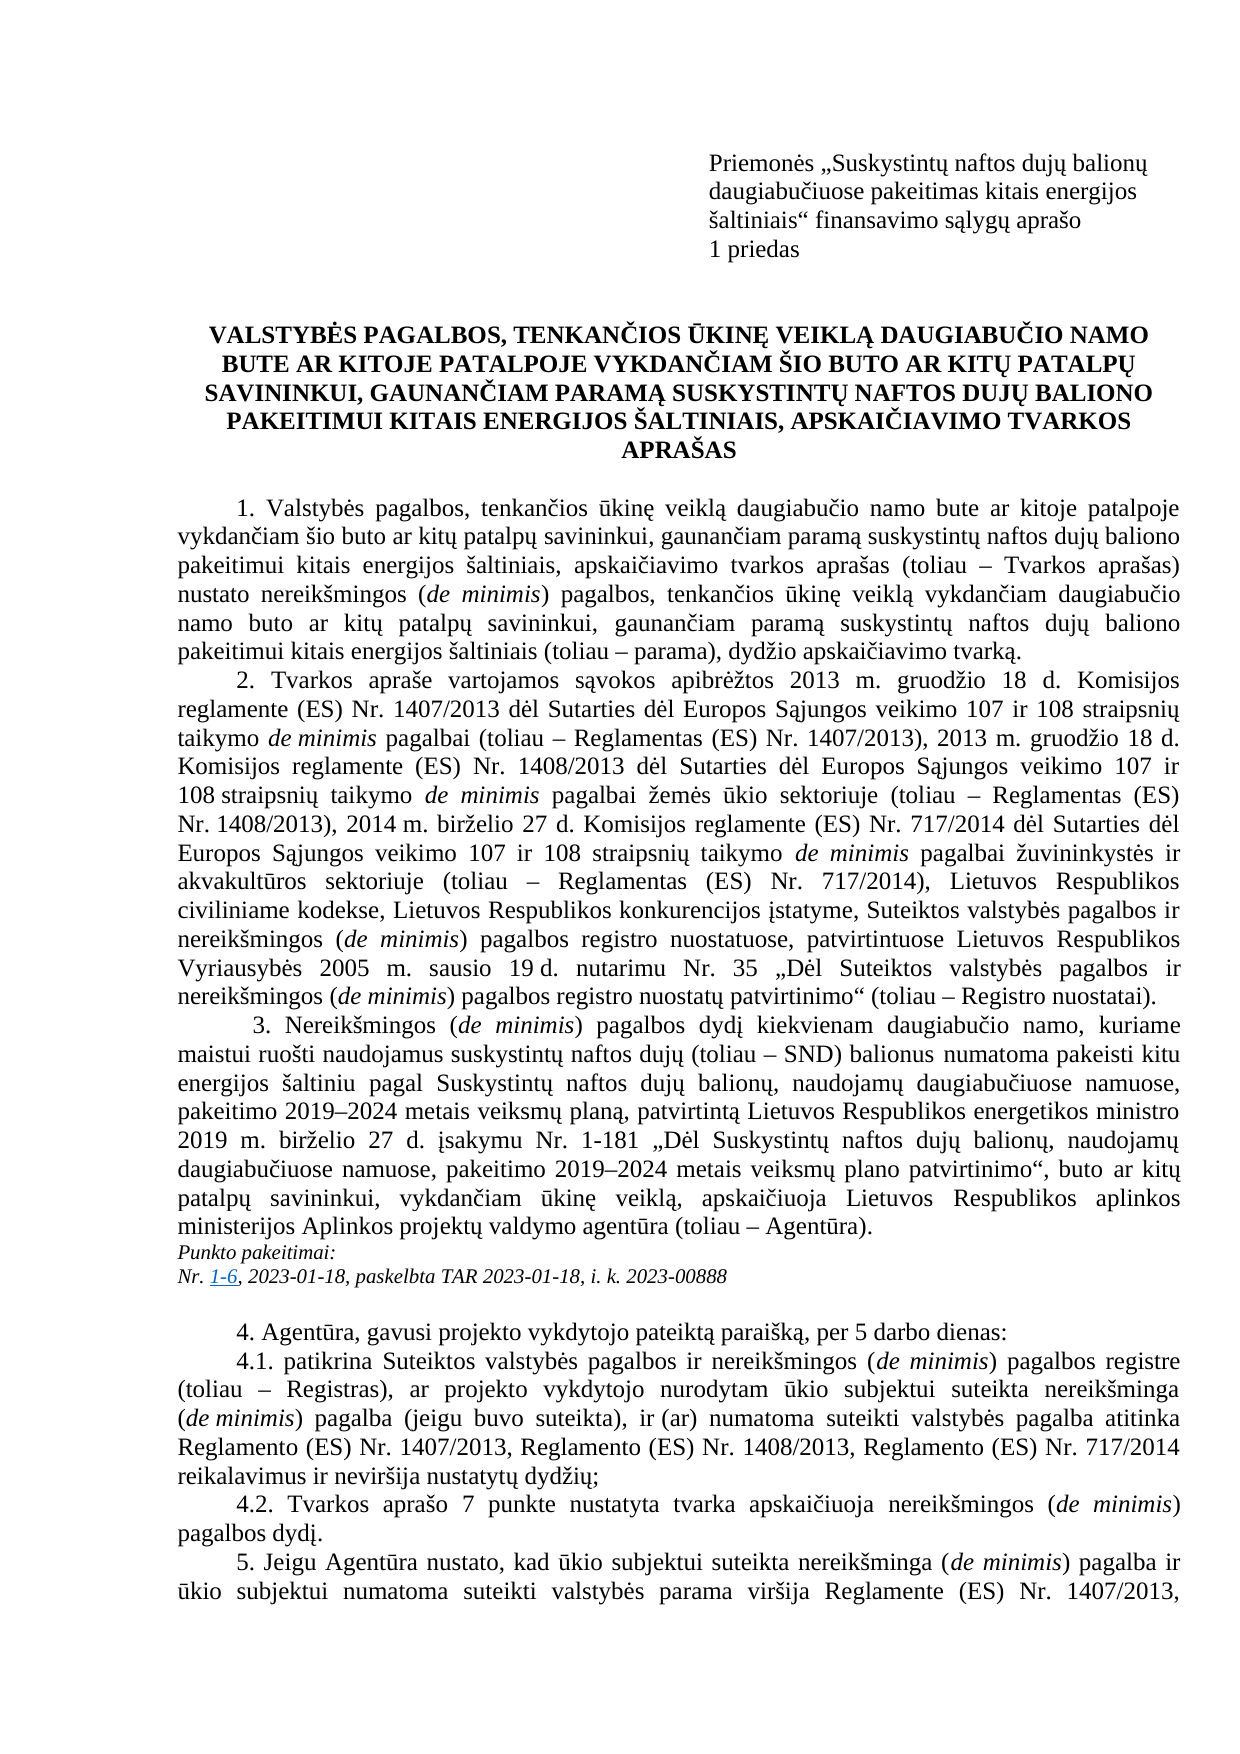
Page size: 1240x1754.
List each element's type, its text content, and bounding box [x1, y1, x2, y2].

text 1. Valstybės pagalbos, tenkančios ūkinę veiklą daugiabučio namo bute ar kitoje patalpoje vykdančiam šio buto ar kitų patalpų savininkui, gaunančiam paramą suskystintų naftos dujų baliono pakeitimui kitais energijos šaltiniais, apskaičiavimo tvarkos aprašas (toliau – Tvarkos aprašas) nustato nereikšmingos (de minimis) pagalbos, tenkančios ūkinę veiklą vykdančiam daugiabučio namo buto ar kitų patalpų savininkui, gaunančiam paramą suskystintų naftos dujų baliono pakeitimui kitais energijos šaltiniais (toliau – parama), dydžio apskaičiavimo tvarką. [177, 493, 1181, 665]
text šaltiniais“ finansavimo sąlygų aprašo [177, 205, 1181, 234]
text Nr. 1-6, 2023-01-18, paskelbta TAR 2023-01-18, i. k. 2023-00888 [177, 1264, 1181, 1288]
text daugiabučiuose pakeitimas kitais energijos [177, 176, 1181, 205]
text 4.1. patikrina Suteiktos valstybės pagalbos ir nereikšmingos (de minimis) pagalbos registre (toliau – Registras), ar projekto vykdytojo nurodytam ūkio subjektui suteikta nereikšminga (de minimis) pagalba (jeigu buvo suteikta), ir (ar) numatoma suteikti valstybės pagalba atitinka Reglamento (ES) Nr. 1407/2013, Reglamento (ES) Nr. 1408/2013, Reglamento (ES) Nr. 717/2014 reikalavimus ir neviršija nustatytų dydžių; [177, 1346, 1181, 1489]
text Priemonės „Suskystintų naftos dujų balionų [177, 148, 1181, 176]
text 4. Agentūra, gavusi projekto vykdytojo pateiktą paraišką, per 5 darbo dienas: [177, 1317, 1181, 1346]
text 1 priedas [177, 234, 1181, 263]
text 4.2. Tvarkos aprašo 7 punkte nustatyta tvarka apskaičiuoja nereikšmingos (de minimis) pagalbos dydį. [177, 1489, 1181, 1547]
text Punkto pakeitimai: [177, 1240, 1181, 1264]
text VALSTYBĖS PAGALBOS, TENKANČIOS ŪKINĘ VEIKLĄ DAUGIABUČIO NAMO BUTE AR KITOJE PATALPOJE VYKDANČIAM ŠIO BUTO AR KITŲ PATALPŲ SAVININKUI, GAUNANČIAM PARAMĄ SUSKYSTINTŲ NAFTOS DUJŲ BALIONO PAKEITIMUI KITAIS ENERGIJOS ŠALTINIAIS, APSKAIČIAVIMO TVARKOS APRAŠAS [177, 320, 1181, 464]
text 5. Jeigu Agentūra nustato, kad ūkio subjektui suteikta nereikšminga (de minimis) pagalba ir ūkio subjektui numatoma suteikti valstybės parama viršija Reglamente (ES) Nr. 1407/2013, [177, 1547, 1181, 1604]
text 3. Nereikšmingos (de minimis) pagalbos dydį kiekvienam daugiabučio namo, kuriame maistui ruošti naudojamus suskystintų naftos dujų (toliau – SND) balionus numatoma pakeisti kitu energijos šaltiniu pagal Suskystintų naftos dujų balionų, naudojamų daugiabučiuose namuose, pakeitimo 2019–2024 metais veiksmų planą, patvirtintą Lietuvos Respublikos energetikos ministro 2019 m. birželio 27 d. įsakymu Nr. 1-181 „Dėl Suskystintų naftos dujų balionų, naudojamų daugiabučiuose namuose, pakeitimo 2019–2024 metais veiksmų plano patvirtinimo“, buto ar kitų patalpų savininkui, vykdančiam ūkinę veiklą, apskaičiuoja Lietuvos Respublikos aplinkos ministerijos Aplinkos projektų valdymo agentūra (toliau – Agentūra). [177, 1010, 1181, 1240]
text 2. Tvarkos apraše vartojamos sąvokos apibrėžtos 2013 m. gruodžio 18 d. Komisijos reglamente (ES) Nr. 1407/2013 dėl Sutarties dėl Europos Sąjungos veikimo 107 ir 108 straipsnių taikymo de minimis pagalbai (toliau – Reglamentas (ES) Nr. 1407/2013), 2013 m. gruodžio 18 d. Komisijos reglamente (ES) Nr. 1408/2013 dėl Sutarties dėl Europos Sąjungos veikimo 107 ir 108 straipsnių taikymo de minimis pagalbai žemės ūkio sektoriuje (toliau – Reglamentas (ES) Nr. 1408/2013), 2014 m. birželio 27 d. Komisijos reglamente (ES) Nr. 717/2014 dėl Sutarties dėl Europos Sąjungos veikimo 107 ir 108 straipsnių taikymo de minimis pagalbai žuvininkystės ir akvakultūros sektoriuje (toliau – Reglamentas (ES) Nr. 717/2014), Lietuvos Respublikos civiliniame kodekse, Lietuvos Respublikos konkurencijos įstatyme, Suteiktos valstybės pagalbos ir nereikšmingos (de minimis) pagalbos registro nuostatuose, patvirtintuose Lietuvos Respublikos Vyriausybės 2005 m. sausio 19 d. nutarimu Nr. 35 „Dėl Suteiktos valstybės pagalbos ir nereikšmingos (de minimis) pagalbos registro nuostatų patvirtinimo“ (toliau – Registro nuostatai). [177, 665, 1181, 1010]
